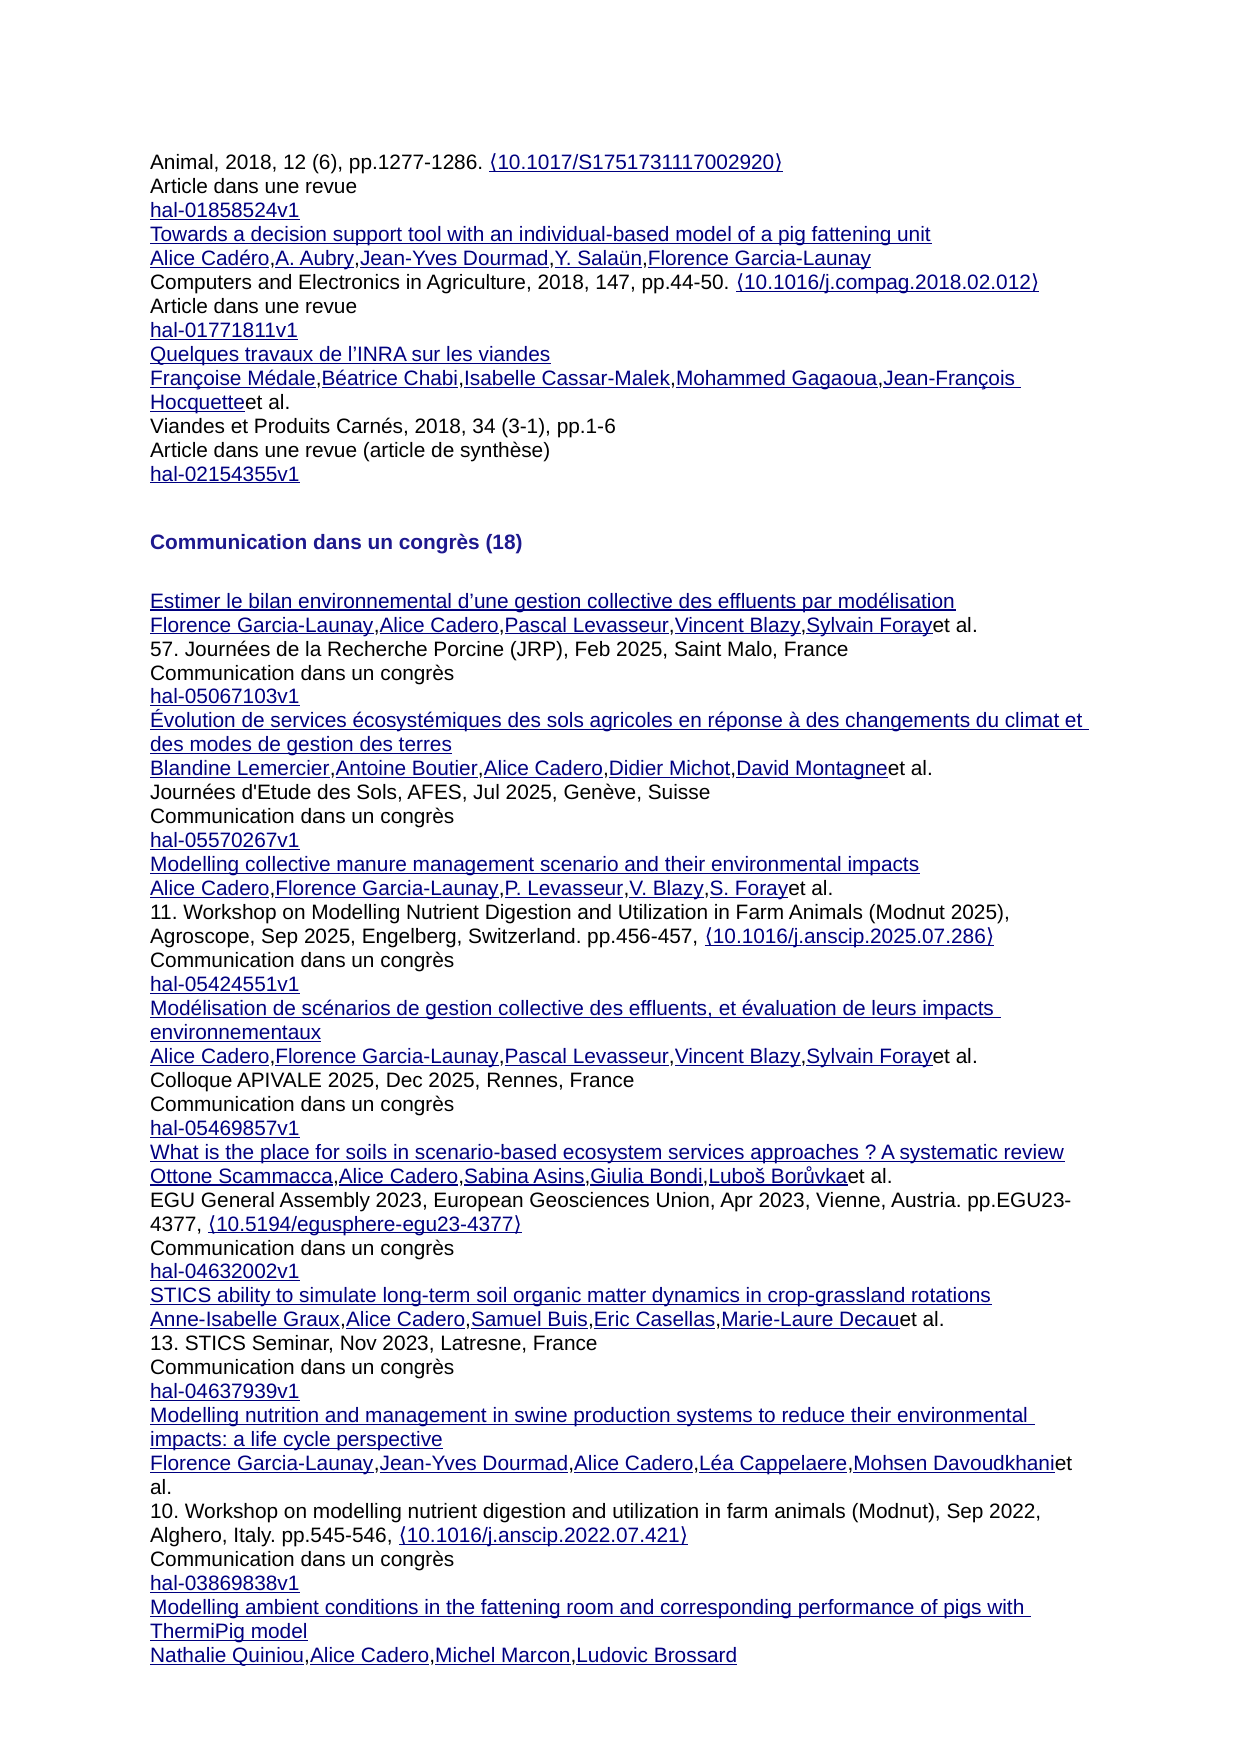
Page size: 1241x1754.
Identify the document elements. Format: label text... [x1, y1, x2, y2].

table_cell Quelques travaux de l’INRA sur les viandes Françoise Médale,Béatrice Chabi,Isabelle Cassar-Malek,Mohammed Gagaoua,Jean-François Hocquetteet al. Viandes et Produits Carnés, 2018, 34 (3-1), pp.1-6 Article dans une revue (article de synthèse) hal-02154355v1 [150, 342, 1090, 485]
table_cell STICS ability to simulate long-term soil organic matter dynamics in crop-grassland rotations Anne-Isabelle Graux,Alice Cadero,Samuel Buis,Eric Casellas,Marie-Laure Decauet al. 13. STICS Seminar, Nov 2023, Latresne, France Communication dans un congrès hal-04637939v1 [150, 1283, 1090, 1403]
table_cell What is the place for soils in scenario-based ecosystem services approaches ? A systematic review Ottone Scammacca,Alice Cadero,Sabina Asins,Giulia Bondi,Luboš Borůvkaet al. EGU General Assembly 2023, European Geosciences Union, Apr 2023, Vienne, Austria. pp.EGU23-4377, ⟨10.5194/egusphere-egu23-4377⟩ Communication dans un congrès hal-04632002v1 [150, 1140, 1090, 1283]
table_cell Animal, 2018, 12 (6), pp.1277-1286. ⟨10.1017/S1751731117002920⟩ Article dans une revue hal-01858524v1 [150, 150, 1090, 222]
table_cell Modelling nutrition and management in swine production systems to reduce their environmental impacts: a life cycle perspective Florence Garcia-Launay,Jean-Yves Dourmad,Alice Cadero,Léa Cappelaere,Mohsen Davoudkhaniet al. 10. Workshop on modelling nutrient digestion and utilization in farm animals (Modnut), Sep 2022, Alghero, Italy. pp.545-546, ⟨10.1016/j.anscip.2022.07.421⟩ Communication dans un congrès hal-03869838v1 [150, 1403, 1090, 1595]
table_cell Modélisation de scénarios de gestion collective des effluents, et évaluation de leurs impacts environnementaux Alice Cadero,Florence Garcia-Launay,Pascal Levasseur,Vincent Blazy,Sylvain Forayet al. Colloque APIVALE 2025, Dec 2025, Rennes, France Communication dans un congrès hal-05469857v1 [150, 996, 1090, 1139]
table_header Estimer le bilan environnemental d’une gestion collective des effluents par modélisation Florence Garcia-Launay,Alice Cadero,Pascal Levasseur,Vincent Blazy,Sylvain Forayet al. 57. Journées de la Recherche Porcine (JRP), Feb 2025, Saint Malo, France Communication dans un congrès hal-05067103v1 [150, 589, 1090, 708]
table_cell Modelling collective manure management scenario and their environmental impacts Alice Cadero,Florence Garcia-Launay,P. Levasseur,V. Blazy,S. Forayet al. 11. Workshop on Modelling Nutrient Digestion and Utilization in Farm Animals (Modnut 2025), Agroscope, Sep 2025, Engelberg, Switzerland. pp.456-457, ⟨10.1016/j.anscip.2025.07.286⟩ Communication dans un congrès hal-05424551v1 [150, 852, 1090, 996]
subtitle Communication dans un congrès (18) [150, 530, 1090, 554]
table_cell Évolution de services écosystémiques des sols agricoles en réponse à des changements du climat et des modes de gestion des terres Blandine Lemercier,Antoine Boutier,Alice Cadero,Didier Michot,David Montagneet al. Journées d'Etude des Sols, AFES, Jul 2025, Genève, Suisse Communication dans un congrès hal-05570267v1 [150, 708, 1090, 852]
table_cell Modelling ambient conditions in the fattening room and corresponding performance of pigs with ThermiPig model Nathalie Quiniou,Alice Cadero,Michel Marcon,Ludovic Brossard [150, 1595, 1090, 1667]
table_cell Towards a decision support tool with an individual-based model of a pig fattening unit Alice Cadéro,A. Aubry,Jean-Yves Dourmad,Y. Salaün,Florence Garcia-Launay Computers and Electronics in Agriculture, 2018, 147, pp.44-50. ⟨10.1016/j.compag.2018.02.012⟩ Article dans une revue hal-01771811v1 [150, 222, 1090, 342]
